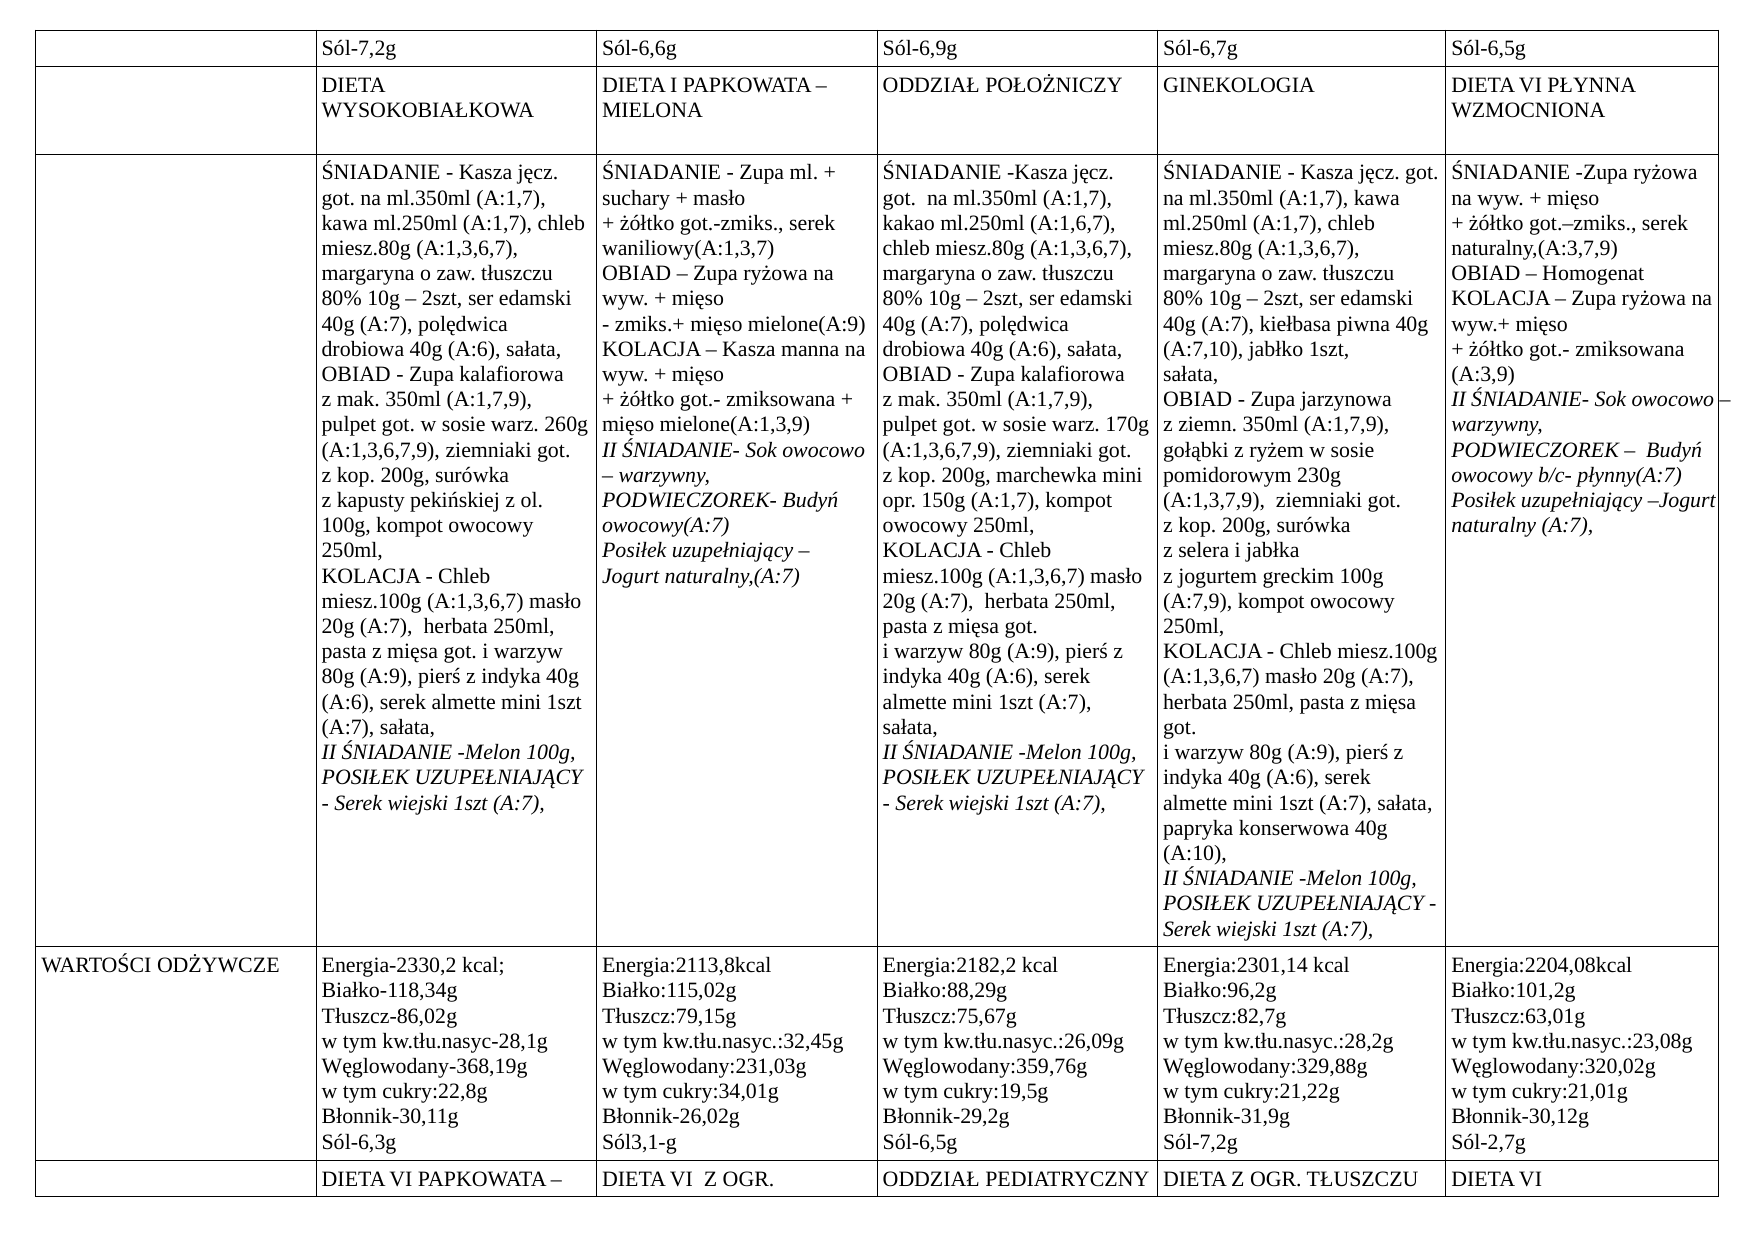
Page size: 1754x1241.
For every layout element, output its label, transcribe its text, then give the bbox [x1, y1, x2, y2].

table_cell WARTOŚCI ODŻYWCZE [36, 947, 316, 1160]
table_cell ŚNIADANIE - Zupa ml. + suchary + masło + żółtko got.-zmiks., serek waniliowy(A:1,3,7) OBIAD – Zupa ryżowa na wyw. + mięso - zmiks.+ mięso mielone(A:9) KOLACJA – Kasza manna na wyw. + mięso + żółtko got.- zmiksowana + mięso mielone(A:1,3,9) II ŚNIADANIE- Sok owocowo – warzywny, PODWIECZOREK- Budyń owocowy(A:7) Posiłek uzupełniający – Jogurt naturalny,(A:7) [597, 155, 877, 946]
table_cell Sól-6,5g [1446, 31, 1718, 66]
table_cell DIETA VI [1446, 1161, 1718, 1196]
table_cell Energia:2204,08kcal Białko:101,2g Tłuszcz:63,01g w tym kw.tłu.nasyc.:23,08g Węglowodany:320,02g w tym cukry:21,01g Błonnik-30,12g Sól-2,7g [1446, 947, 1718, 1160]
table_cell Sól-7,2g [317, 31, 596, 66]
table_cell Sól-6,6g [597, 31, 877, 66]
table_cell Energia-2330,2 kcal; Białko-118,34g Tłuszcz-86,02g w tym kw.tłu.nasyc-28,1g Węglowodany-368,19g w tym cukry:22,8g Błonnik-30,11g Sól-6,3g [317, 947, 596, 1160]
table_cell [36, 155, 316, 946]
table_cell [36, 1161, 316, 1196]
table_cell DIETA Z OGR. TŁUSZCZU [1158, 1161, 1445, 1196]
table_cell ŚNIADANIE -Zupa ryżowa na wyw. + mięso + żółtko got.–zmiks., serek naturalny,(A:3,7,9) OBIAD – Homogenat KOLACJA – Zupa ryżowa na wyw.+ mięso + żółtko got.- zmiksowana (A:3,9) II ŚNIADANIE- Sok owocowo – warzywny, PODWIECZOREK – Budyń owocowy b/c- płynny(A:7) Posiłek uzupełniający –Jogurt naturalny (A:7), [1446, 155, 1718, 946]
table_cell DIETA VI PŁYNNA WZMOCNIONA [1446, 67, 1718, 153]
table_cell ODDZIAŁ PEDIATRYCZNY [878, 1161, 1157, 1196]
table_cell Sól-6,7g [1158, 31, 1445, 66]
table_cell GINEKOLOGIA [1158, 67, 1445, 153]
table_cell Energia:2113,8kcal Białko:115,02g Tłuszcz:79,15g w tym kw.tłu.nasyc.:32,45g Węglowodany:231,03g w tym cukry:34,01g Błonnik-26,02g Sól3,1-g [597, 947, 877, 1160]
table_cell DIETA WYSOKOBIAŁKOWA [317, 67, 596, 153]
table_cell DIETA I PAPKOWATA – MIELONA [597, 67, 877, 153]
table_cell Sól-6,9g [878, 31, 1157, 66]
table_cell [36, 67, 316, 153]
table_cell ŚNIADANIE - Kasza jęcz. got. na ml.350ml (A:1,7), kawa ml.250ml (A:1,7), chleb miesz.80g (A:1,3,6,7), margaryna o zaw. tłuszczu 80% 10g – 2szt, ser edamski 40g (A:7), polędwica drobiowa 40g (A:6), sałata, OBIAD - Zupa kalafiorowa z mak. 350ml (A:1,7,9), pulpet got. w sosie warz. 260g (A:1,3,6,7,9), ziemniaki got. z kop. 200g, surówka z kapusty pekińskiej z ol. 100g, kompot owocowy 250ml, KOLACJA - Chleb miesz.100g (A:1,3,6,7) masło 20g (A:7), herbata 250ml, pasta z mięsa got. i warzyw 80g (A:9), pierś z indyka 40g (A:6), serek almette mini 1szt (A:7), sałata, II ŚNIADANIE -Melon 100g, POSIŁEK UZUPEŁNIAJĄCY - Serek wiejski 1szt (A:7), [317, 155, 596, 946]
table_cell ŚNIADANIE - Kasza jęcz. got. na ml.350ml (A:1,7), kawa ml.250ml (A:1,7), chleb miesz.80g (A:1,3,6,7), margaryna o zaw. tłuszczu 80% 10g – 2szt, ser edamski 40g (A:7), kiełbasa piwna 40g (A:7,10), jabłko 1szt, sałata, OBIAD - Zupa jarzynowa z ziemn. 350ml (A:1,7,9), gołąbki z ryżem w sosie pomidorowym 230g (A:1,3,7,9), ziemniaki got. z kop. 200g, surówka z selera i jabłka z jogurtem greckim 100g (A:7,9), kompot owocowy 250ml, KOLACJA - Chleb miesz.100g (A:1,3,6,7) masło 20g (A:7), herbata 250ml, pasta z mięsa got. i warzyw 80g (A:9), pierś z indyka 40g (A:6), serek almette mini 1szt (A:7), sałata, papryka konserwowa 40g (A:10), II ŚNIADANIE -Melon 100g, POSIŁEK UZUPEŁNIAJĄCY - Serek wiejski 1szt (A:7), [1158, 155, 1445, 946]
table_cell [36, 31, 316, 66]
table_cell ŚNIADANIE -Kasza jęcz. got. na ml.350ml (A:1,7), kakao ml.250ml (A:1,6,7), chleb miesz.80g (A:1,3,6,7), margaryna o zaw. tłuszczu 80% 10g – 2szt, ser edamski 40g (A:7), polędwica drobiowa 40g (A:6), sałata, OBIAD - Zupa kalafiorowa z mak. 350ml (A:1,7,9), pulpet got. w sosie warz. 170g (A:1,3,6,7,9), ziemniaki got. z kop. 200g, marchewka mini opr. 150g (A:1,7), kompot owocowy 250ml, KOLACJA - Chleb miesz.100g (A:1,3,6,7) masło 20g (A:7), herbata 250ml, pasta z mięsa got. i warzyw 80g (A:9), pierś z indyka 40g (A:6), serek almette mini 1szt (A:7), sałata, II ŚNIADANIE -Melon 100g, POSIŁEK UZUPEŁNIAJĄCY - Serek wiejski 1szt (A:7), [878, 155, 1157, 946]
table_cell ODDZIAŁ POŁOŻNICZY [878, 67, 1157, 153]
table_cell DIETA VI PAPKOWATA – [317, 1161, 596, 1196]
table_cell Energia:2182,2 kcal Białko:88,29g Tłuszcz:75,67g w tym kw.tłu.nasyc.:26,09g Węglowodany:359,76g w tym cukry:19,5g Błonnik-29,2g Sól-6,5g [878, 947, 1157, 1160]
table_cell DIETA VI Z OGR. [597, 1161, 877, 1196]
table_cell Energia:2301,14 kcal Białko:96,2g Tłuszcz:82,7g w tym kw.tłu.nasyc.:28,2g Węglowodany:329,88g w tym cukry:21,22g Błonnik-31,9g Sól-7,2g [1158, 947, 1445, 1160]
